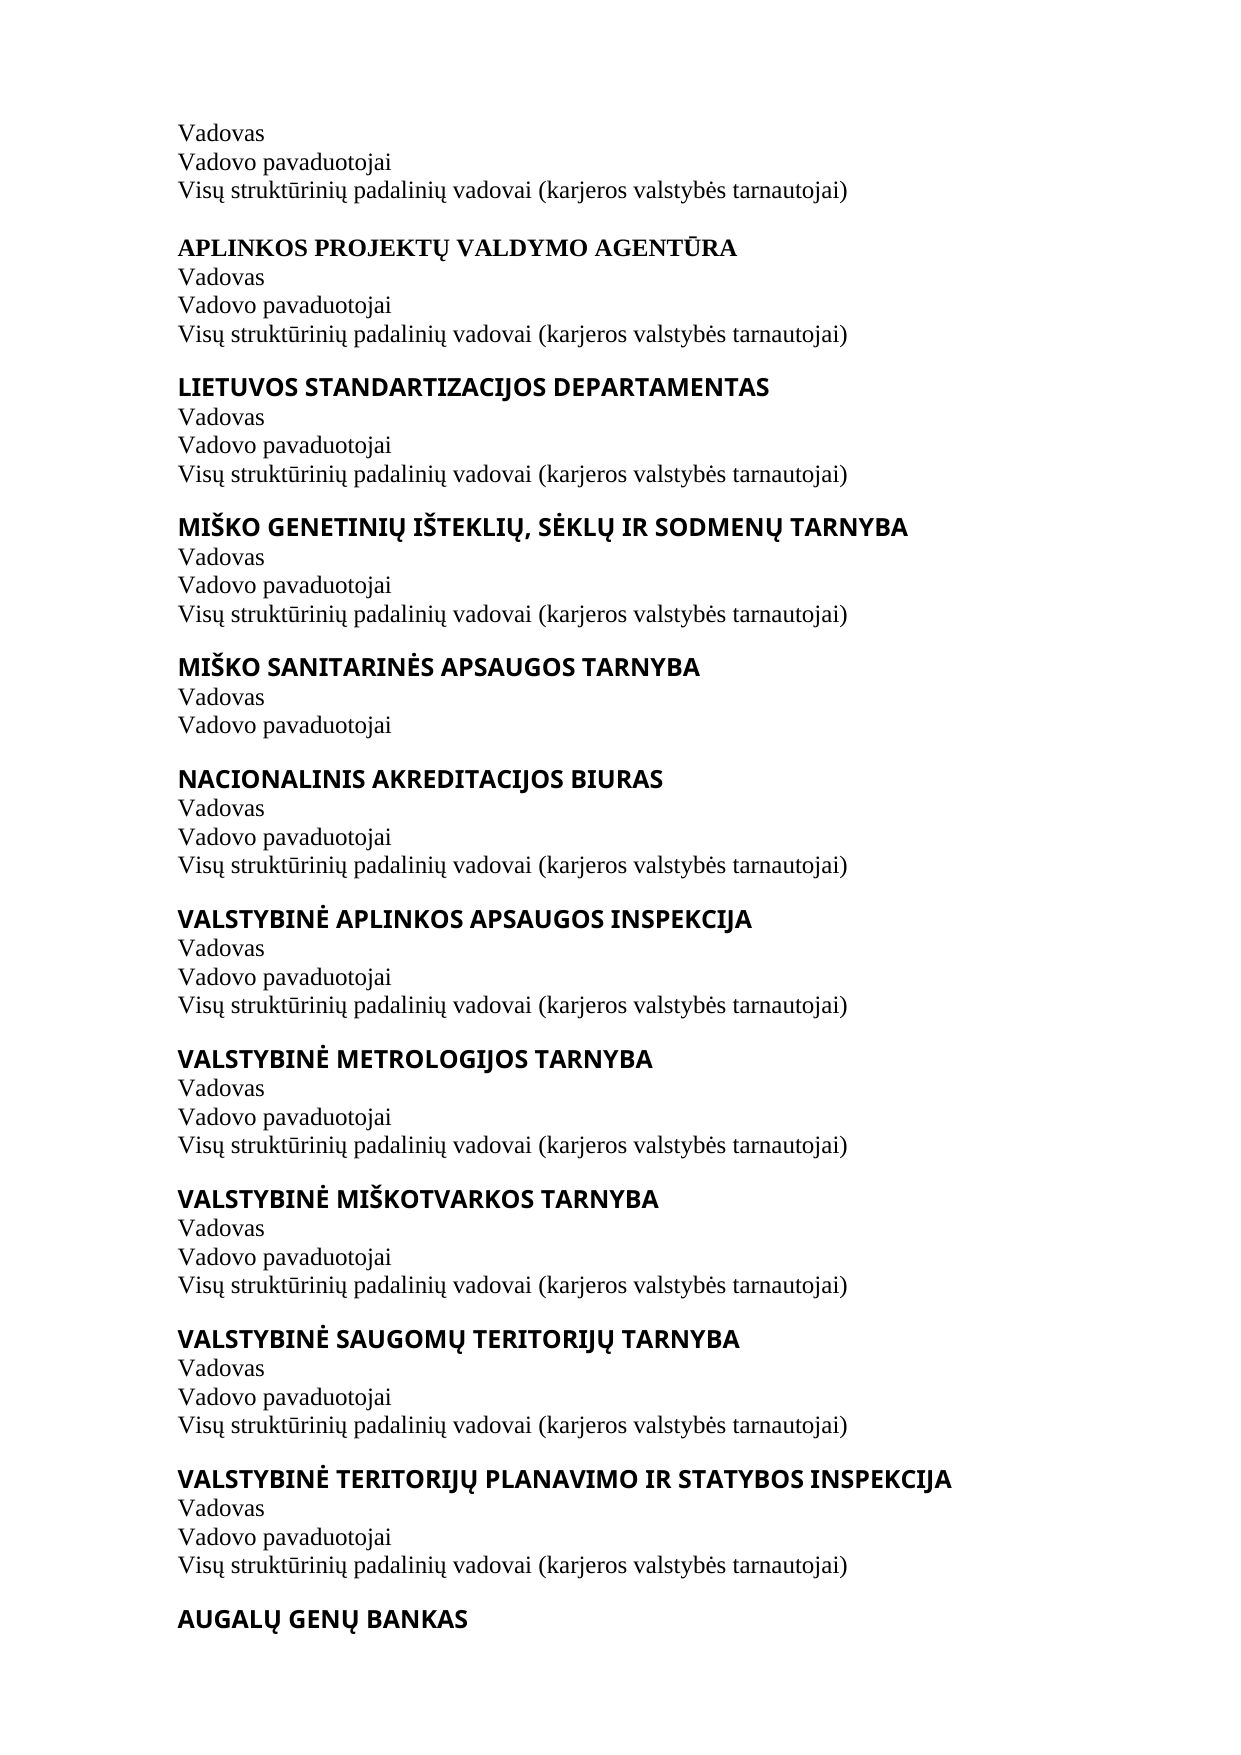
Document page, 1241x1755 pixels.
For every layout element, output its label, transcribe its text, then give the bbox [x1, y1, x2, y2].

text Visų struktūrinių padalinių vadovai (karjeros valstybės tarnautojai) [177, 1551, 1122, 1579]
text Vadovas [177, 682, 1122, 711]
text Vadovo pavaduotojai [177, 962, 1122, 991]
text Visų struktūrinių padalinių vadovai (karjeros valstybės tarnautojai) [177, 1411, 1122, 1439]
text Visų struktūrinių padalinių vadovai (karjeros valstybės tarnautojai) [177, 319, 1122, 348]
text Vadovo pavaduotojai [177, 1382, 1122, 1411]
text Vadovas [177, 1213, 1122, 1242]
text Visų struktūrinių padalinių vadovai (karjeros valstybės tarnautojai) [177, 176, 1122, 204]
text Visų struktūrinių padalinių vadovai (karjeros valstybės tarnautojai) [177, 1131, 1122, 1159]
text Vadovo pavaduotojai [177, 1242, 1122, 1271]
text Vadovo pavaduotojai [177, 431, 1122, 459]
text Visų struktūrinių padalinių vadovai (karjeros valstybės tarnautojai) [177, 851, 1122, 879]
text VALSTYBINĖ SAUGOMŲ TERITORIJŲ TARNYBA [177, 1328, 1122, 1353]
text NACIONALINIS AKREDITACIJOS BIURAS [177, 768, 1122, 793]
text Vadovas [177, 1493, 1122, 1522]
text Vadovo pavaduotojai [177, 1102, 1122, 1131]
text APLINKOS PROJEKTŲ VALDYMO AGENTŪRA [177, 233, 1122, 262]
text Vadovas [177, 933, 1122, 962]
text Vadovo pavaduotojai [177, 147, 1122, 176]
text MIŠKO GENETINIŲ IŠTEKLIŲ, SĖKLŲ IR SODMENŲ TARNYBA [177, 517, 1122, 542]
text Vadovas [177, 1353, 1122, 1382]
text Vadovo pavaduotojai [177, 1522, 1122, 1551]
text Vadovo pavaduotojai [177, 571, 1122, 599]
text Vadovas [177, 793, 1122, 822]
text Visų struktūrinių padalinių vadovai (karjeros valstybės tarnautojai) [177, 1271, 1122, 1299]
text Vadovo pavaduotojai [177, 711, 1122, 739]
text Vadovo pavaduotojai [177, 291, 1122, 319]
text Vadovas [177, 542, 1122, 571]
text VALSTYBINĖ MIŠKOTVARKOS TARNYBA [177, 1188, 1122, 1213]
text AUGALŲ GENŲ BANKAS [177, 1608, 1122, 1633]
text Vadovo pavaduotojai [177, 822, 1122, 851]
text VALSTYBINĖ TERITORIJŲ PLANAVIMO IR STATYBOS INSPEKCIJA [177, 1468, 1122, 1493]
text MIŠKO SANITARINĖS APSAUGOS TARNYBA [177, 657, 1122, 682]
text Vadovas [177, 1073, 1122, 1102]
text Vadovas [177, 402, 1122, 431]
text Vadovas [177, 262, 1122, 291]
text Vadovas [177, 118, 1122, 147]
text VALSTYBINĖ METROLOGIJOS TARNYBA [177, 1048, 1122, 1073]
text Visų struktūrinių padalinių vadovai (karjeros valstybės tarnautojai) [177, 991, 1122, 1019]
text Visų struktūrinių padalinių vadovai (karjeros valstybės tarnautojai) [177, 459, 1122, 488]
text LIETUVOS STANDARTIZACIJOS DEPARTAMENTAS [177, 377, 1122, 402]
text VALSTYBINĖ APLINKOS APSAUGOS INSPEKCIJA [177, 908, 1122, 933]
text Visų struktūrinių padalinių vadovai (karjeros valstybės tarnautojai) [177, 599, 1122, 628]
